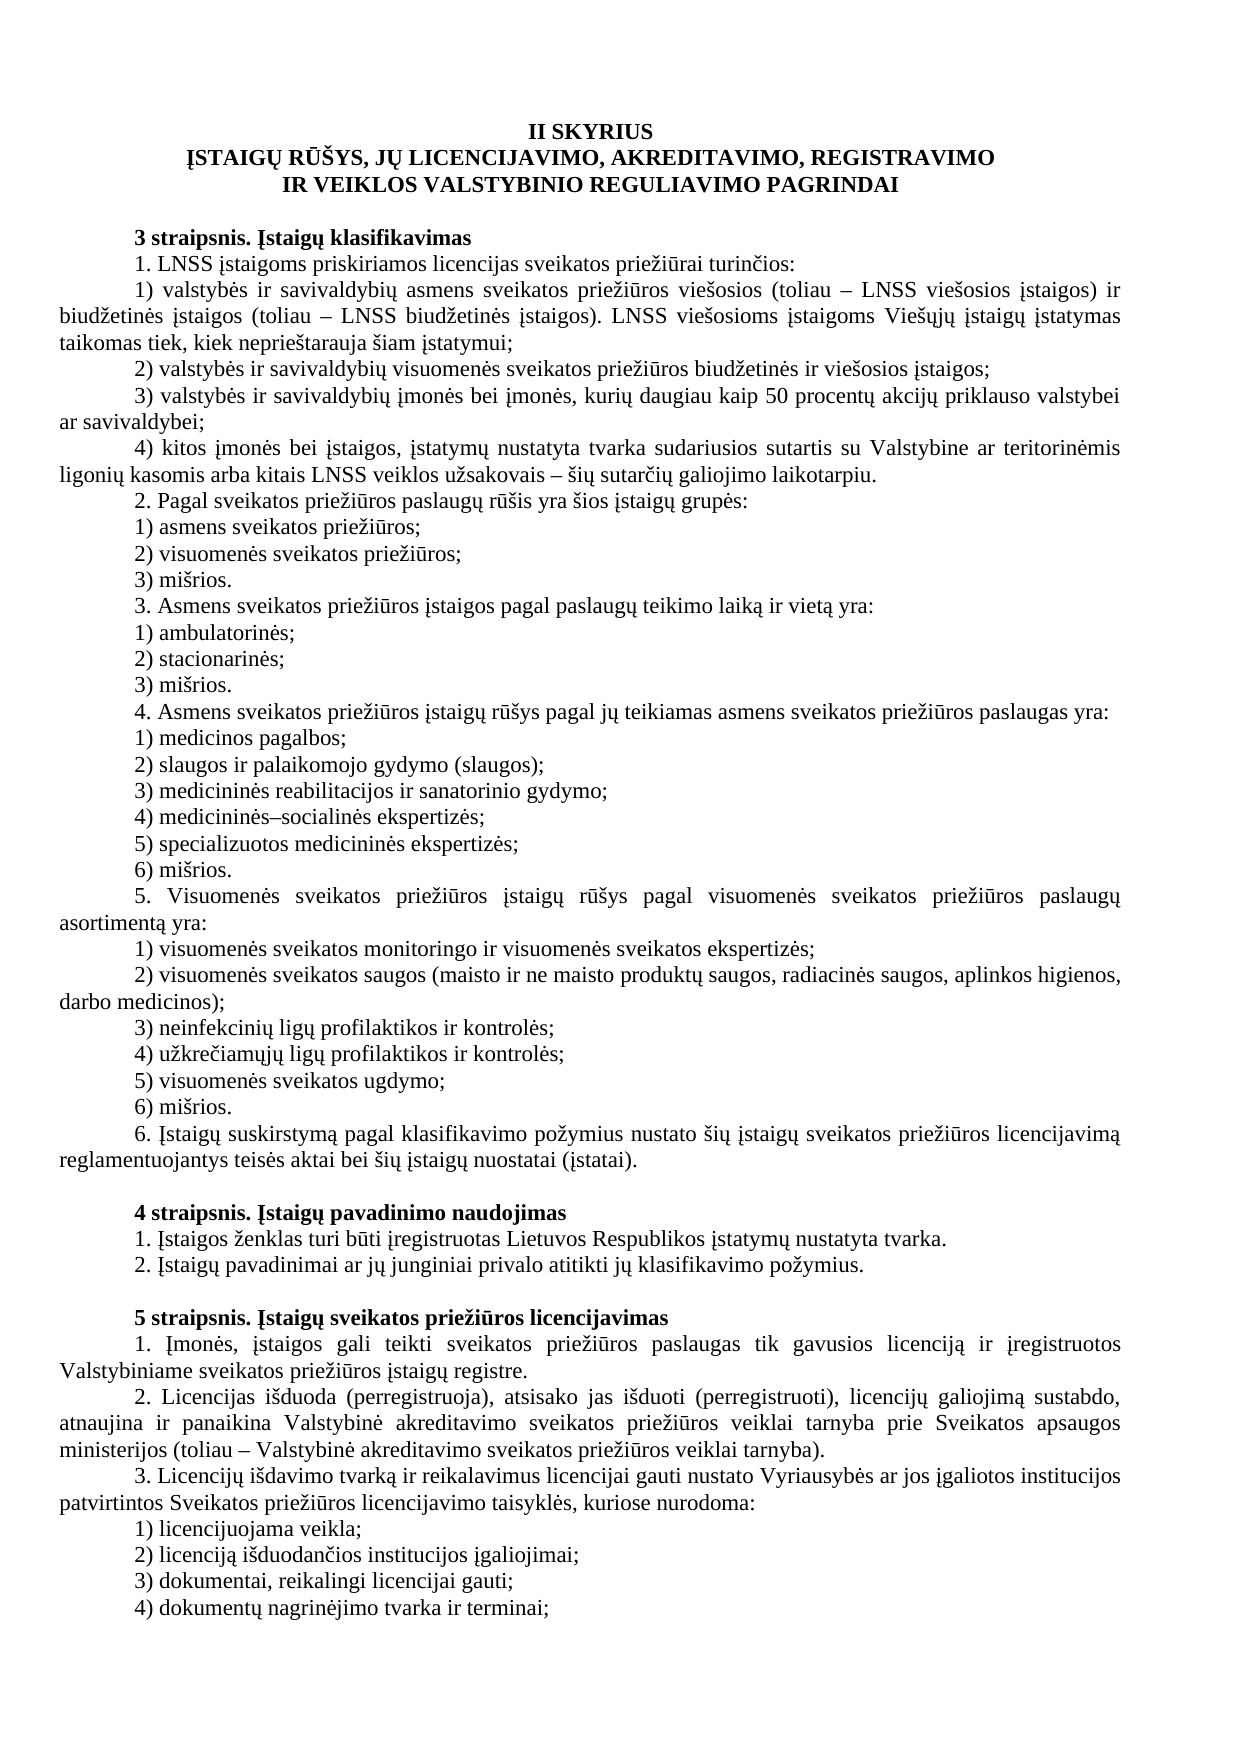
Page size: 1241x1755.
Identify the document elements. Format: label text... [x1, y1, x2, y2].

text 5. Visuomenės sveikatos priežiūros įstaigų rūšys pagal visuomenės sveikatos priežiūros paslaugų asortimentą yra: [59, 882, 1122, 935]
text 1. Įmonės, įstaigos gali teikti sveikatos priežiūros paslaugas tik gavusios licenciją ir įregistruotos Valstybiniame sveikatos priežiūros įstaigų registre. [59, 1330, 1122, 1383]
text Įstaigų rūšys, jų LICENCIJAVIMO, akreditavimo, registravimo [59, 144, 1122, 171]
text 4) medicininės–socialinės ekspertizės; [59, 803, 1122, 830]
text 5 straipsnis. Įstaigų sveikatos priežiūros licencijavimas [59, 1304, 1122, 1330]
text 3) mišrios. [59, 566, 1122, 592]
text 4. Asmens sveikatos priežiūros įstaigų rūšys pagal jų teikiamas asmens sveikatos priežiūros paslaugas yra: [59, 698, 1122, 724]
text 5) visuomenės sveikatos ugdymo; [59, 1067, 1122, 1093]
text 6) mišrios. [59, 856, 1122, 882]
text 3) valstybės ir savivaldybių įmonės bei įmonės, kurių daugiau kaip 50 procentų akcijų priklauso valstybei ar savivaldybei; [59, 382, 1122, 434]
text 3) dokumentai, reikalingi licencijai gauti; [59, 1568, 1122, 1594]
text 2. Licencijas išduoda (perregistruoja), atsisako jas išduoti (perregistruoti), licencijų galiojimą sustabdo, atnaujina ir panaikina Valstybinė akreditavimo sveikatos priežiūros veiklai tarnyba prie Sveikatos apsaugos ministerijos (toliau – Valstybinė akreditavimo sveikatos priežiūros veiklai tarnyba). [59, 1383, 1122, 1462]
text 3) neinfekcinių ligų profilaktikos ir kontrolės; [59, 1014, 1122, 1041]
text 2. Įstaigų pavadinimai ar jų junginiai privalo atitikti jų klasifikavimo požymius. [59, 1251, 1122, 1278]
text 4) dokumentų nagrinėjimo tvarka ir terminai; [59, 1594, 1122, 1620]
text 3) medicininės reabilitacijos ir sanatorinio gydymo; [59, 777, 1122, 803]
text 2) licenciją išduodančios institucijos įgaliojimai; [59, 1541, 1122, 1568]
text 6. Įstaigų suskirstymą pagal klasifikavimo požymius nustato šių įstaigų sveikatos priežiūros licencijavimą reglamentuojantys teisės aktai bei šių įstaigų nuostatai (įstatai). [59, 1119, 1122, 1172]
text 1) medicinos pagalbos; [59, 724, 1122, 751]
text 1. LNSS įstaigoms priskiriamos licencijas sveikatos priežiūrai turinčios: [59, 250, 1122, 276]
text 2. Pagal sveikatos priežiūros paslaugų rūšis yra šios įstaigų grupės: [59, 487, 1122, 513]
text 6) mišrios. [59, 1093, 1122, 1119]
text 1) licencijuojama veikla; [59, 1515, 1122, 1541]
text II skyrius [59, 118, 1122, 144]
text 2) slaugos ir palaikomojo gydymo (slaugos); [59, 751, 1122, 777]
text 3 straipsnis. Įstaigų klasifikavimas [59, 223, 1122, 250]
text 4) užkrečiamųjų ligų profilaktikos ir kontrolės; [59, 1041, 1122, 1067]
text 5) specializuotos medicininės ekspertizės; [59, 830, 1122, 856]
text 2) stacionarinės; [59, 645, 1122, 672]
text 4 straipsnis. Įstaigų pavadinimo naudojimas [59, 1199, 1122, 1225]
text 3. Licencijų išdavimo tvarką ir reikalavimus licencijai gauti nustato Vyriausybės ar jos įgaliotos institucijos patvirtintos Sveikatos priežiūros licencijavimo taisyklės, kuriose nurodoma: [59, 1462, 1122, 1515]
text 3) mišrios. [59, 672, 1122, 698]
text 1) valstybės ir savivaldybių asmens sveikatos priežiūros viešosios (toliau – LNSS viešosios įstaigos) ir biudžetinės įstaigos (toliau – LNSS biudžetinės įstaigos). LNSS viešosioms įstaigoms Viešųjų įstaigų įstatymas taikomas tiek, kiek neprieštarauja šiam įstatymui; [59, 276, 1122, 355]
text 1) asmens sveikatos priežiūros; [59, 513, 1122, 540]
text 1) ambulatorinės; [59, 619, 1122, 645]
text 2) visuomenės sveikatos priežiūros; [59, 540, 1122, 566]
text 3. Asmens sveikatos priežiūros įstaigos pagal paslaugų teikimo laiką ir vietą yra: [59, 592, 1122, 619]
text 2) visuomenės sveikatos saugos (maisto ir ne maisto produktų saugos, radiacinės saugos, aplinkos higienos, darbo medicinos); [59, 961, 1122, 1014]
text 2) valstybės ir savivaldybių visuomenės sveikatos priežiūros biudžetinės ir viešosios įstaigos; [59, 355, 1122, 382]
text ir veiklos valstybinio reguliavimo pagrindai [59, 171, 1122, 197]
text 1. Įstaigos ženklas turi būti įregistruotas Lietuvos Respublikos įstatymų nustatyta tvarka. [59, 1225, 1122, 1251]
text 1) visuomenės sveikatos monitoringo ir visuomenės sveikatos ekspertizės; [59, 935, 1122, 961]
text 4) kitos įmonės bei įstaigos, įstatymų nustatyta tvarka sudariusios sutartis su Valstybine ar teritorinėmis ligonių kasomis arba kitais LNSS veiklos užsakovais – šių sutarčių galiojimo laikotarpiu. [59, 434, 1122, 487]
